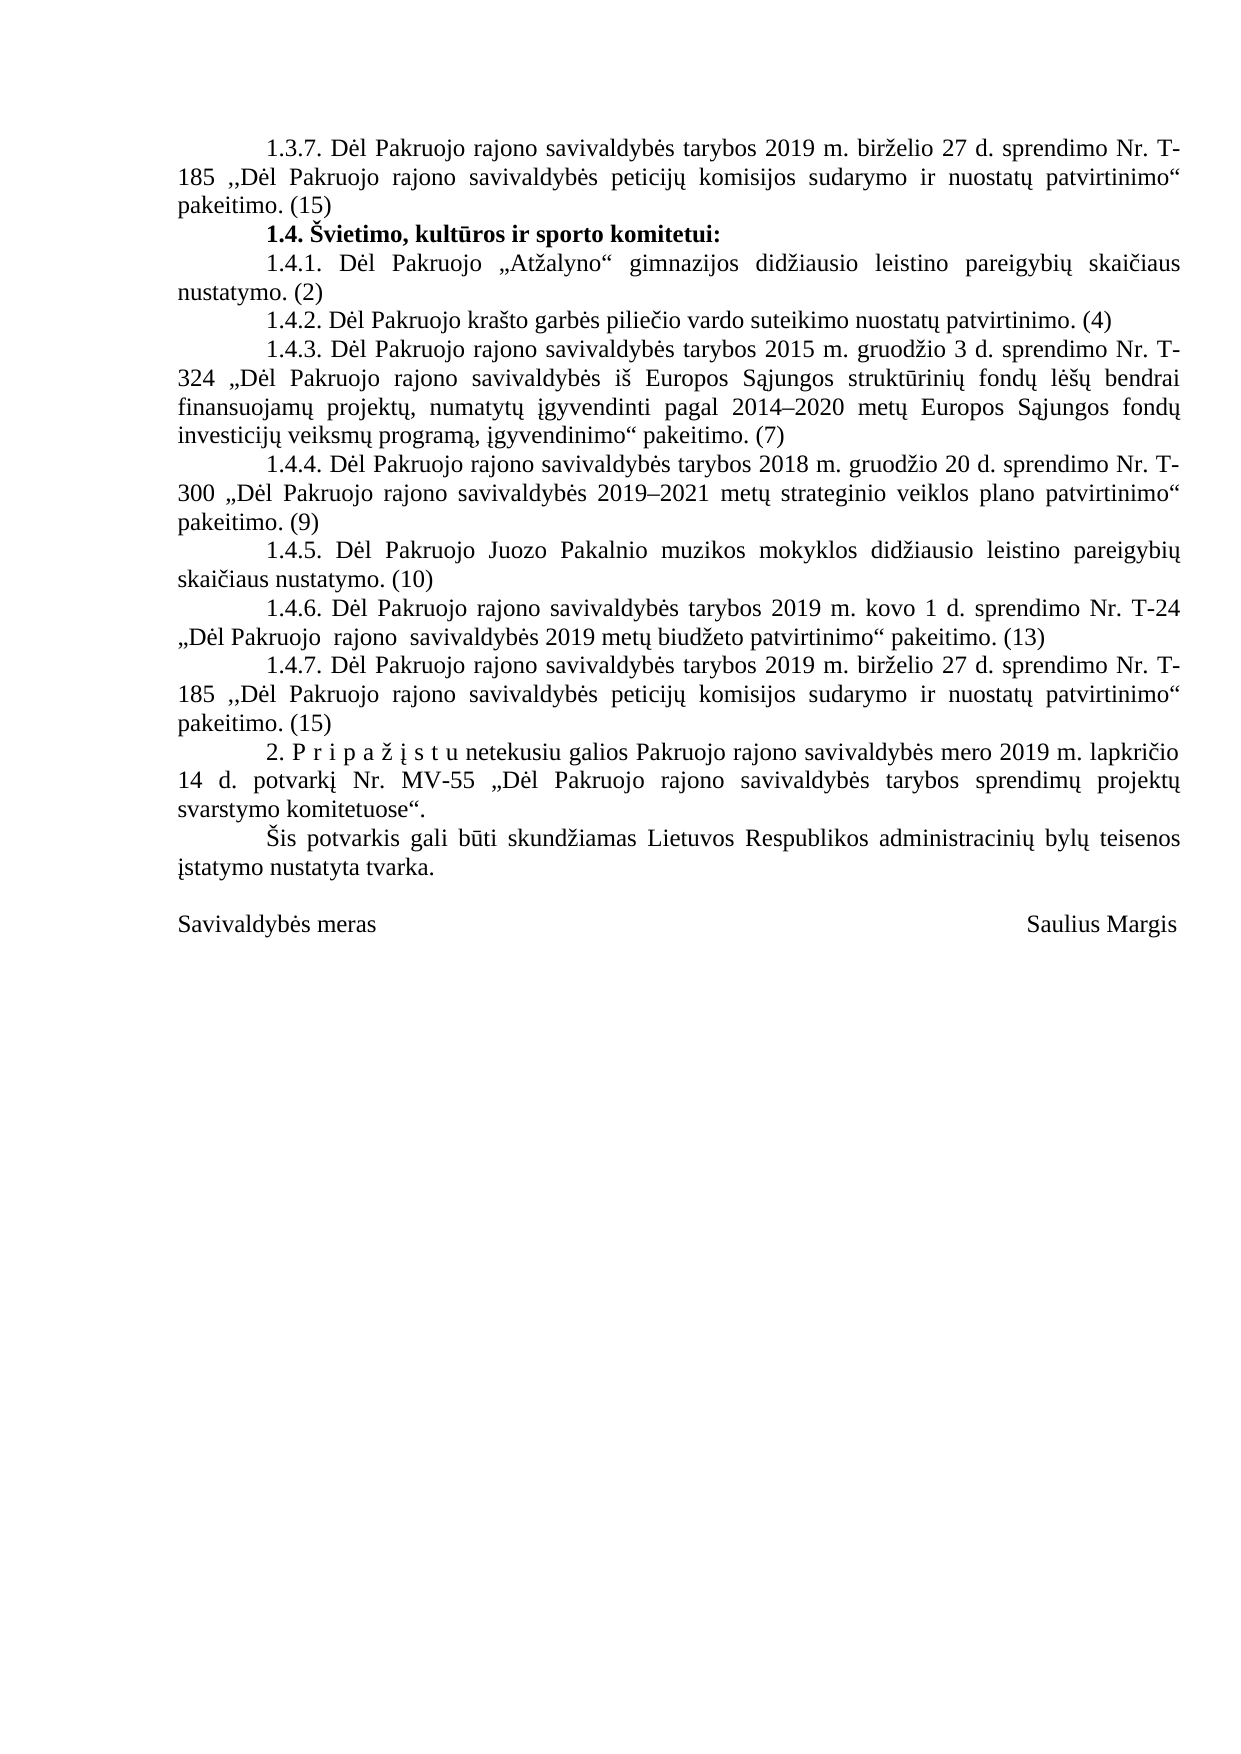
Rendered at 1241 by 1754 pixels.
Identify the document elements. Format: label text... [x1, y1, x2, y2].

text 1.4.5. Dėl Pakruojo Juozo Pakalnio muzikos mokyklos didžiausio leistino pareigybių skaičiaus nustatymo. (10) [177, 535, 1181, 593]
text 1.4. Švietimo, kultūros ir sporto komitetui: [177, 219, 1181, 248]
text Savivaldybės meras Saulius Margis [177, 909, 1181, 938]
text 1.4.7. Dėl Pakruojo rajono savivaldybės tarybos 2019 m. birželio 27 d. sprendimo Nr. T-185 ,,Dėl Pakruojo rajono savivaldybės peticijų komisijos sudarymo ir nuostatų patvirtinimo“ pakeitimo. (15) [177, 650, 1181, 737]
text 1.4.2. Dėl Pakruojo krašto garbės piliečio vardo suteikimo nuostatų patvirtinimo. (4) [177, 305, 1181, 334]
text 1.4.3. Dėl Pakruojo rajono savivaldybės tarybos 2015 m. gruodžio 3 d. sprendimo Nr. T-324 „Dėl Pakruojo rajono savivaldybės iš Europos Sąjungos struktūrinių fondų lėšų bendrai finansuojamų projektų, numatytų įgyvendinti pagal 2014–2020 metų Europos Sąjungos fondų investicijų veiksmų programą, įgyvendinimo“ pakeitimo. (7) [177, 334, 1181, 449]
text Šis potvarkis gali būti skundžiamas Lietuvos Respublikos administracinių bylų teisenos įstatymo nustatyta tvarka. [177, 823, 1181, 880]
text 2. P r i p a ž į s t u netekusiu galios Pakruojo rajono savivaldybės mero 2019 m. lapkričio 14 d. potvarkį Nr. MV-55 „Dėl Pakruojo rajono savivaldybės tarybos sprendimų projektų svarstymo komitetuose“. [177, 737, 1181, 823]
text 1.4.1. Dėl Pakruojo „Atžalyno“ gimnazijos didžiausio leistino pareigybių skaičiaus nustatymo. (2) [177, 248, 1181, 305]
text 1.4.6. Dėl Pakruojo rajono savivaldybės tarybos 2019 m. kovo 1 d. sprendimo Nr. T-24 „Dėl Pakruojo rajono savivaldybės 2019 metų biudžeto patvirtinimo“ pakeitimo. (13) [177, 593, 1181, 650]
text 1.3.7. Dėl Pakruojo rajono savivaldybės tarybos 2019 m. birželio 27 d. sprendimo Nr. T-185 ,,Dėl Pakruojo rajono savivaldybės peticijų komisijos sudarymo ir nuostatų patvirtinimo“ pakeitimo. (15) [177, 133, 1181, 219]
text 1.4.4. Dėl Pakruojo rajono savivaldybės tarybos 2018 m. gruodžio 20 d. sprendimo Nr. T-300 „Dėl Pakruojo rajono savivaldybės 2019–2021 metų strateginio veiklos plano patvirtinimo“ pakeitimo. (9) [177, 449, 1181, 535]
